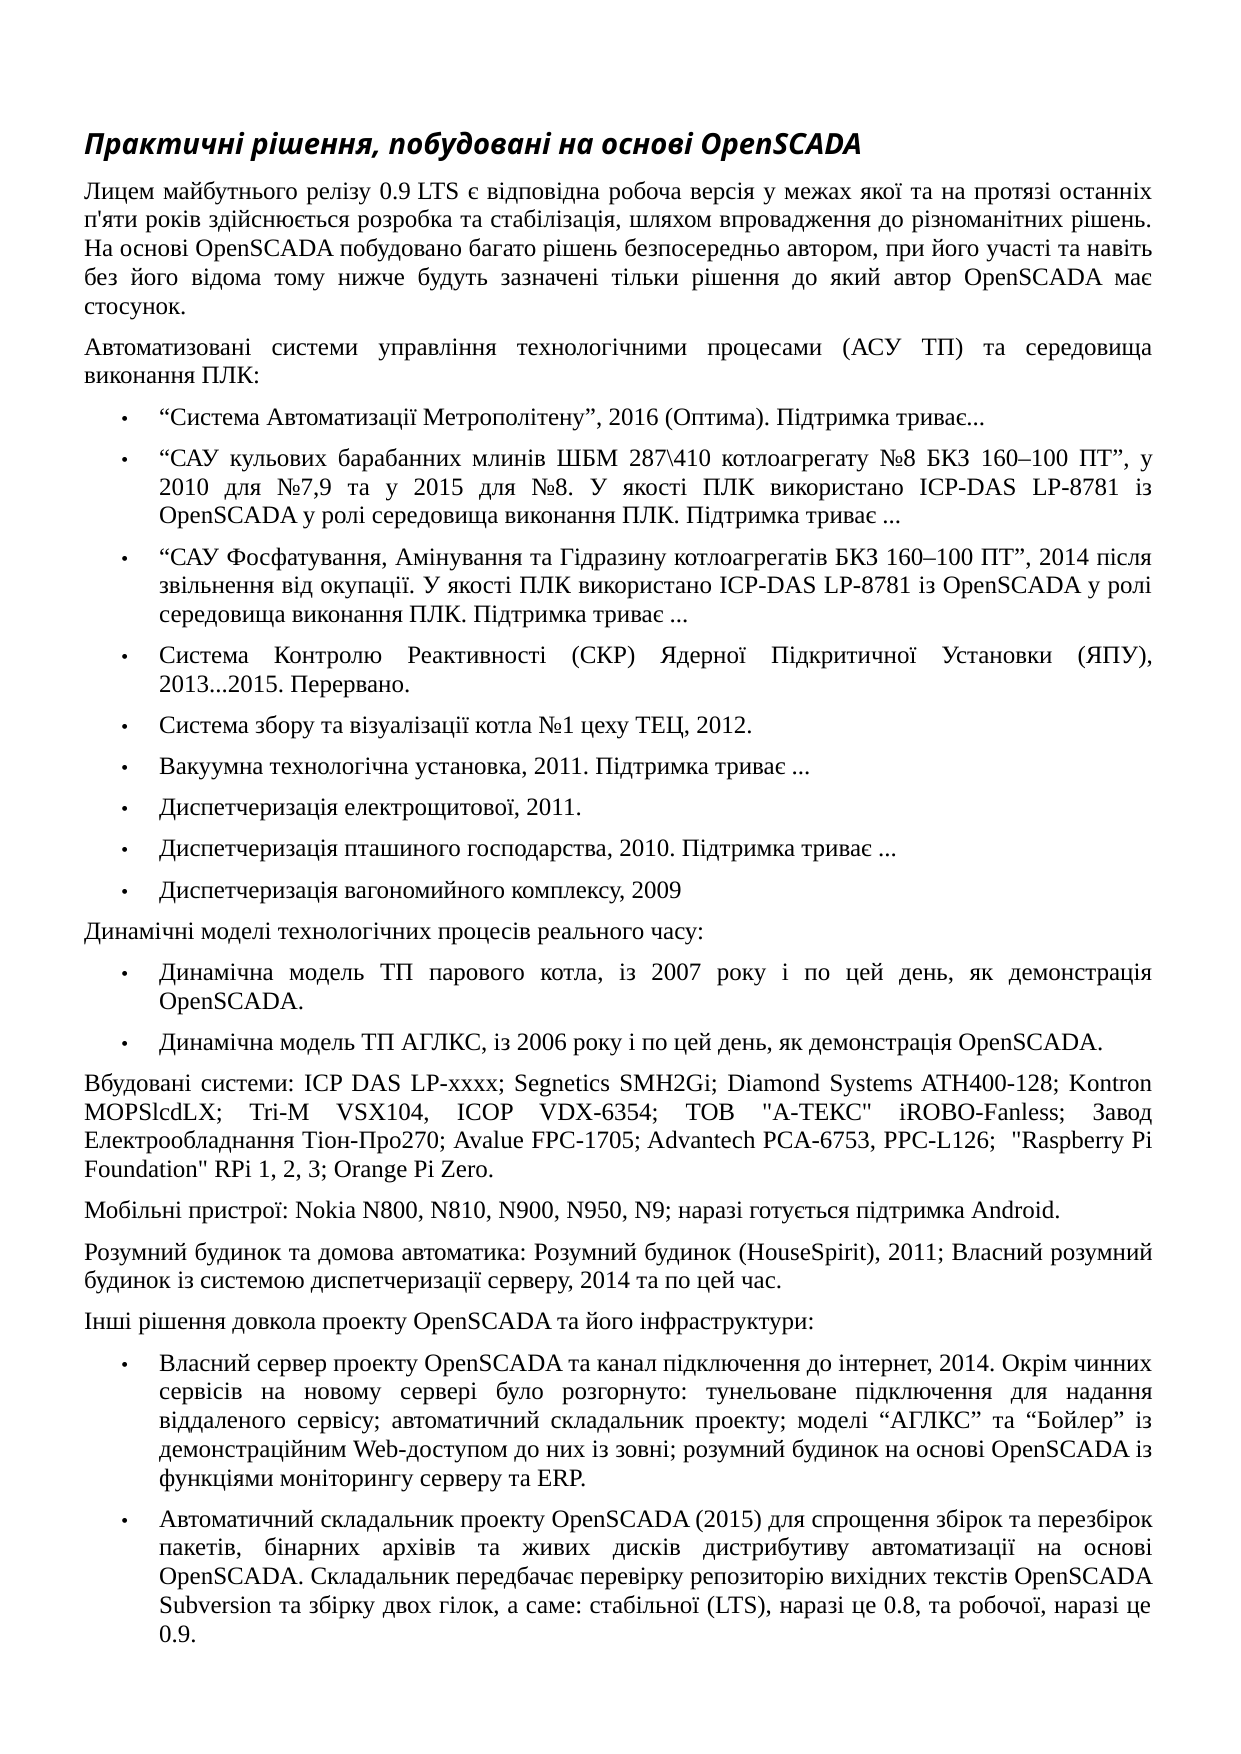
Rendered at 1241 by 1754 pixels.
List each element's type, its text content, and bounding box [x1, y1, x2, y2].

list “САУ кульових барабанних млинів ШБМ 287\410 котлоагрегату №8 БКЗ 160–100 ПТ”, у 2010 для №7,9 та у 2015 для №8. У якості ПЛК використано ICP-DAS LP-8781 із OpenSCADA у ролі середовища виконання ПЛК. Підтримка триває ... [121, 443, 1153, 529]
text Динамічні моделі технологічних процесів реального часу: [84, 916, 1153, 944]
list Динамічна модель ТП АГЛКС, із 2006 року і по цей день, як демонстрація OpenSCADA. [121, 1027, 1153, 1056]
subtitle Практичні рішення, побудовані на основі OpenSCADA [84, 123, 1153, 163]
list Автоматичний складальник проекту OpenSCADA (2015) для спрощення збірок та перезбірок пакетів, бінарних архівів та живих дисків дистрибутиву автоматизації на основі OpenSCADA. Cкладальник передбачає перевірку репозиторію вихідних текстів OpenSCADA Subversion та збірку двох гілок, а саме: стабільної (LTS), наразі це 0.8, та робочої, наразі це 0.9. [121, 1504, 1153, 1647]
list Диспетчеризація електрощитової, 2011. [121, 792, 1153, 821]
list Динамічна модель ТП парового котла, із 2007 року і по цей день, як демонстрація OpenSCADA. [121, 957, 1153, 1014]
list Власний сервер проекту OpenSCADA та канал підключення до інтернет, 2014. Окрім чинних сервісів на новому сервері було розгорнуто: тунельоване підключення для надання віддаленого сервісу; автоматичний складальник проекту; моделі “АГЛКС” та “Бойлер” із демонстраційним Web-доступом до них із зовні; розумний будинок на основі OpenSCADA із функціями моніторингу серверу та ERP. [121, 1348, 1153, 1491]
list Вакуумна технологічна установка, 2011. Підтримка триває ... [121, 751, 1153, 780]
list Диспетчеризація вагономийного комплексу, 2009 [121, 875, 1153, 903]
list “САУ Фосфатування, Амінування та Гідразину котлоагрегатів БКЗ 160–100 ПТ”, 2014 після звільнення від окупації. У якості ПЛК використано ICP-DAS LP-8781 із OpenSCADA у ролі середовища виконання ПЛК. Підтримка триває ... [121, 542, 1153, 628]
text Вбудовані системи: ICP DAS LP-xxxx; Segnetics SMH2Gi; Diamond Systems ATH400-128; Kontron MOPSlcdLX; Tri-M VSX104, ICOP VDX-6354; ТОВ "А-ТЕКС" iROBO-Fanless; Завод Електрообладнання Тіон-Про270; Avalue FPC-1705; Advantech PCA-6753, PPC-L126; "Raspberry Pi Foundation" RPi 1, 2, 3; Orange Pi Zero. [84, 1068, 1153, 1183]
list “Система Автоматизації Метрополітену”, 2016 (Оптима). Підтримка триває... [121, 402, 1153, 431]
text Лицем майбутнього релізу 0.9 LTS є відповідна робоча версія у межах якої та на протязі останніх п'яти років здійснюється розробка та стабілізація, шляхом впровадження до різноманітних рішень. На основі OpenSCADA побудовано багато рішень безпосередньо автором, при його участі та навіть без його відома тому нижче будуть зазначені тільки рішення до який автор OpenSCADA має стосунок. [84, 176, 1153, 319]
text Автоматизовані системи управління технологічними процесами (АСУ ТП) та середовища виконання ПЛК: [84, 332, 1153, 389]
list Диспетчеризація пташиного господарства, 2010. Підтримка триває ... [121, 833, 1153, 862]
list Система Контролю Реактивності (СКР) Ядерної Підкритичної Установки (ЯПУ), 2013...2015. Перервано. [121, 640, 1153, 698]
list Система збору та візуалізації котла №1 цеху ТЕЦ, 2012. [121, 710, 1153, 739]
text Інші рішення довкола проекту OpenSCADA та його інфраструктури: [84, 1306, 1153, 1335]
text Розумний будинок та домова автоматика: Розумний будинок (HouseSpirit), 2011; Власний розумний будинок із системою диспетчеризації серверу, 2014 та по цей час. [84, 1237, 1153, 1294]
text Мобільні пристрої: Nokia N800, N810, N900, N950, N9; наразі готується підтримка Android. [84, 1195, 1153, 1224]
